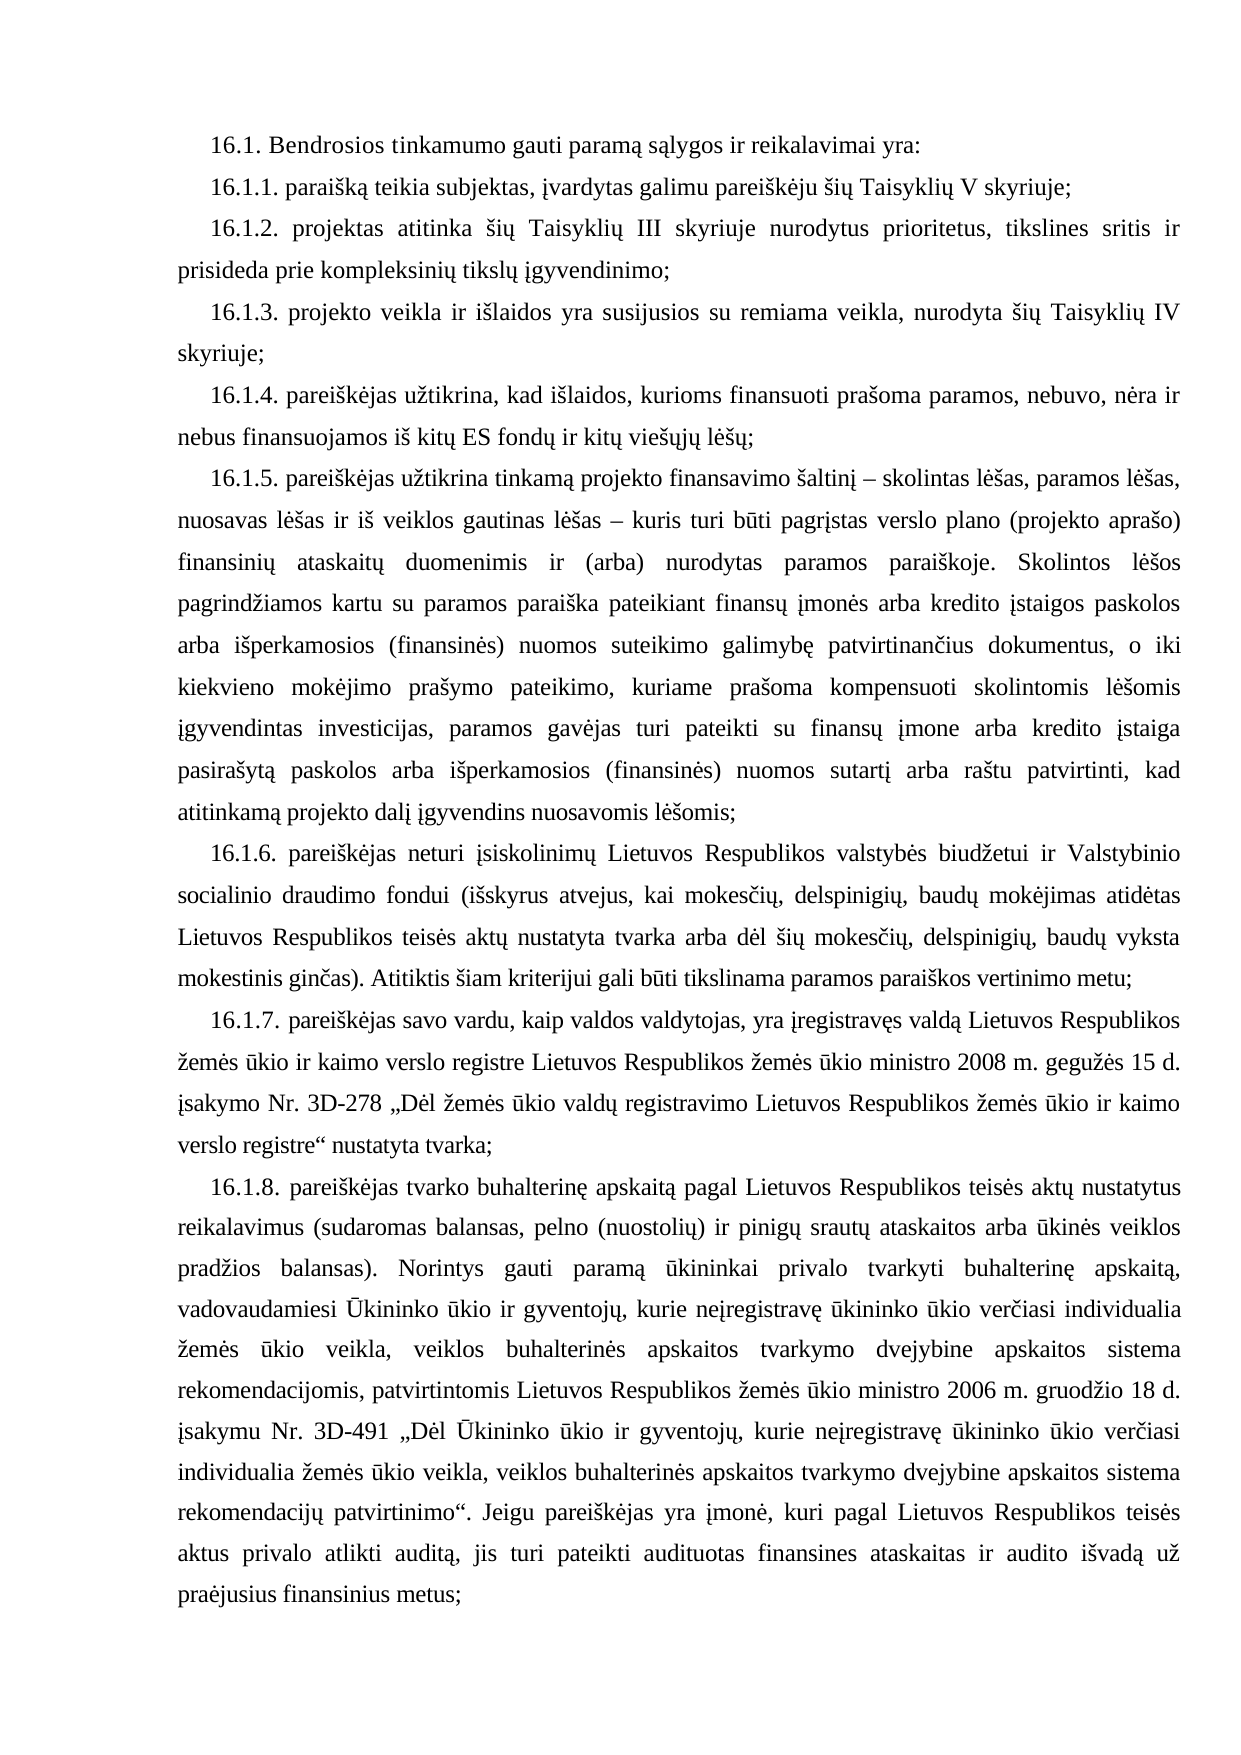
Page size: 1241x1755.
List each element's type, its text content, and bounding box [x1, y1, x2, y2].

text 16.1.4. pareiškėjas užtikrina, kad išlaidos, kurioms finansuoti prašoma paramos, nebuvo, nėra ir nebus finansuojamos iš kitų ES fondų ir kitų viešųjų lėšų; [177, 380, 1181, 450]
text 16.1.1. paraišką teikia subjektas, įvardytas galimu pareiškėju šių Taisyklių V skyriuje; [177, 172, 1181, 200]
text 16.1.2. projektas atitinka šių Taisyklių III skyriuje nurodytus prioritetus, tikslines sritis ir prisideda prie kompleksinių tikslų įgyvendinimo; [177, 213, 1181, 284]
text 16.1. Bendrosios tinkamumo gauti paramą sąlygos ir reikalavimai yra: [177, 130, 1181, 159]
text 16.1.5. pareiškėjas užtikrina tinkamą projekto finansavimo šaltinį – skolintas lėšas, paramos lėšas, nuosavas lėšas ir iš veiklos gautinas lėšas – kuris turi būti pagrįstas verslo plano (projekto aprašo) finansinių ataskaitų duomenimis ir (arba) nurodytas paramos paraiškoje. Skolintos lėšos pagrindžiamos kartu su paramos paraiška pateikiant finansų įmonės arba kredito įstaigos paskolos arba išperkamosios (finansinės) nuomos suteikimo galimybę patvirtinančius dokumentus, o iki kiekvieno mokėjimo prašymo pateikimo, kuriame prašoma kompensuoti skolintomis lėšomis įgyvendintas investicijas, paramos gavėjas turi pateikti su finansų įmone arba kredito įstaiga pasirašytą paskolos arba išperkamosios (finansinės) nuomos sutartį arba raštu patvirtinti, kad atitinkamą projekto dalį įgyvendins nuosavomis lėšomis; [177, 463, 1181, 825]
text 16.1.3. projekto veikla ir išlaidos yra susijusios su remiama veikla, nurodyta šių Taisyklių IV skyriuje; [177, 297, 1181, 367]
text 16.1.7. pareiškėjas savo vardu, kaip valdos valdytojas, yra įregistravęs valdą Lietuvos Respublikos žemės ūkio ir kaimo verslo registre Lietuvos Respublikos žemės ūkio ministro 2008 m. gegužės 15 d. įsakymo Nr. 3D-278 „Dėl žemės ūkio valdų registravimo Lietuvos Respublikos žemės ūkio ir kaimo verslo registre“ nustatyta tvarka; [177, 1005, 1181, 1159]
text 16.1.8. pareiškėjas tvarko buhalterinę apskaitą pagal Lietuvos Respublikos teisės aktų nustatytus reikalavimus (sudaromas balansas, pelno (nuostolių) ir pinigų srautų ataskaitos arba ūkinės veiklos pradžios balansas). Norintys gauti paramą ūkininkai privalo tvarkyti buhalterinę apskaitą, vadovaudamiesi Ūkininko ūkio ir gyventojų, kurie neįregistravę ūkininko ūkio verčiasi individualia žemės ūkio veikla, veiklos buhalterinės apskaitos tvarkymo dvejybine apskaitos sistema rekomendacijomis, patvirtintomis Lietuvos Respublikos žemės ūkio ministro 2006 m. gruodžio 18 d. įsakymu Nr. 3D-491 „Dėl Ūkininko ūkio ir gyventojų, kurie neįregistravę ūkininko ūkio verčiasi individualia žemės ūkio veikla, veiklos buhalterinės apskaitos tvarkymo dvejybine apskaitos sistema rekomendacijų patvirtinimo“. Jeigu pareiškėjas yra įmonė, kuri pagal Lietuvos Respublikos teisės aktus privalo atlikti auditą, jis turi pateikti audituotas finansines ataskaitas ir audito išvadą už praėjusius finansinius metus; [177, 1172, 1181, 1608]
text 16.1.6. pareiškėjas neturi įsiskolinimų Lietuvos Respublikos valstybės biudžetui ir Valstybinio socialinio draudimo fondui (išskyrus atvejus, kai mokesčių, delspinigių, baudų mokėjimas atidėtas Lietuvos Respublikos teisės aktų nustatyta tvarka arba dėl šių mokesčių, delspinigių, baudų vyksta mokestinis ginčas). Atitiktis šiam kriterijui gali būti tikslinama paramos paraiškos vertinimo metu; [177, 838, 1181, 992]
